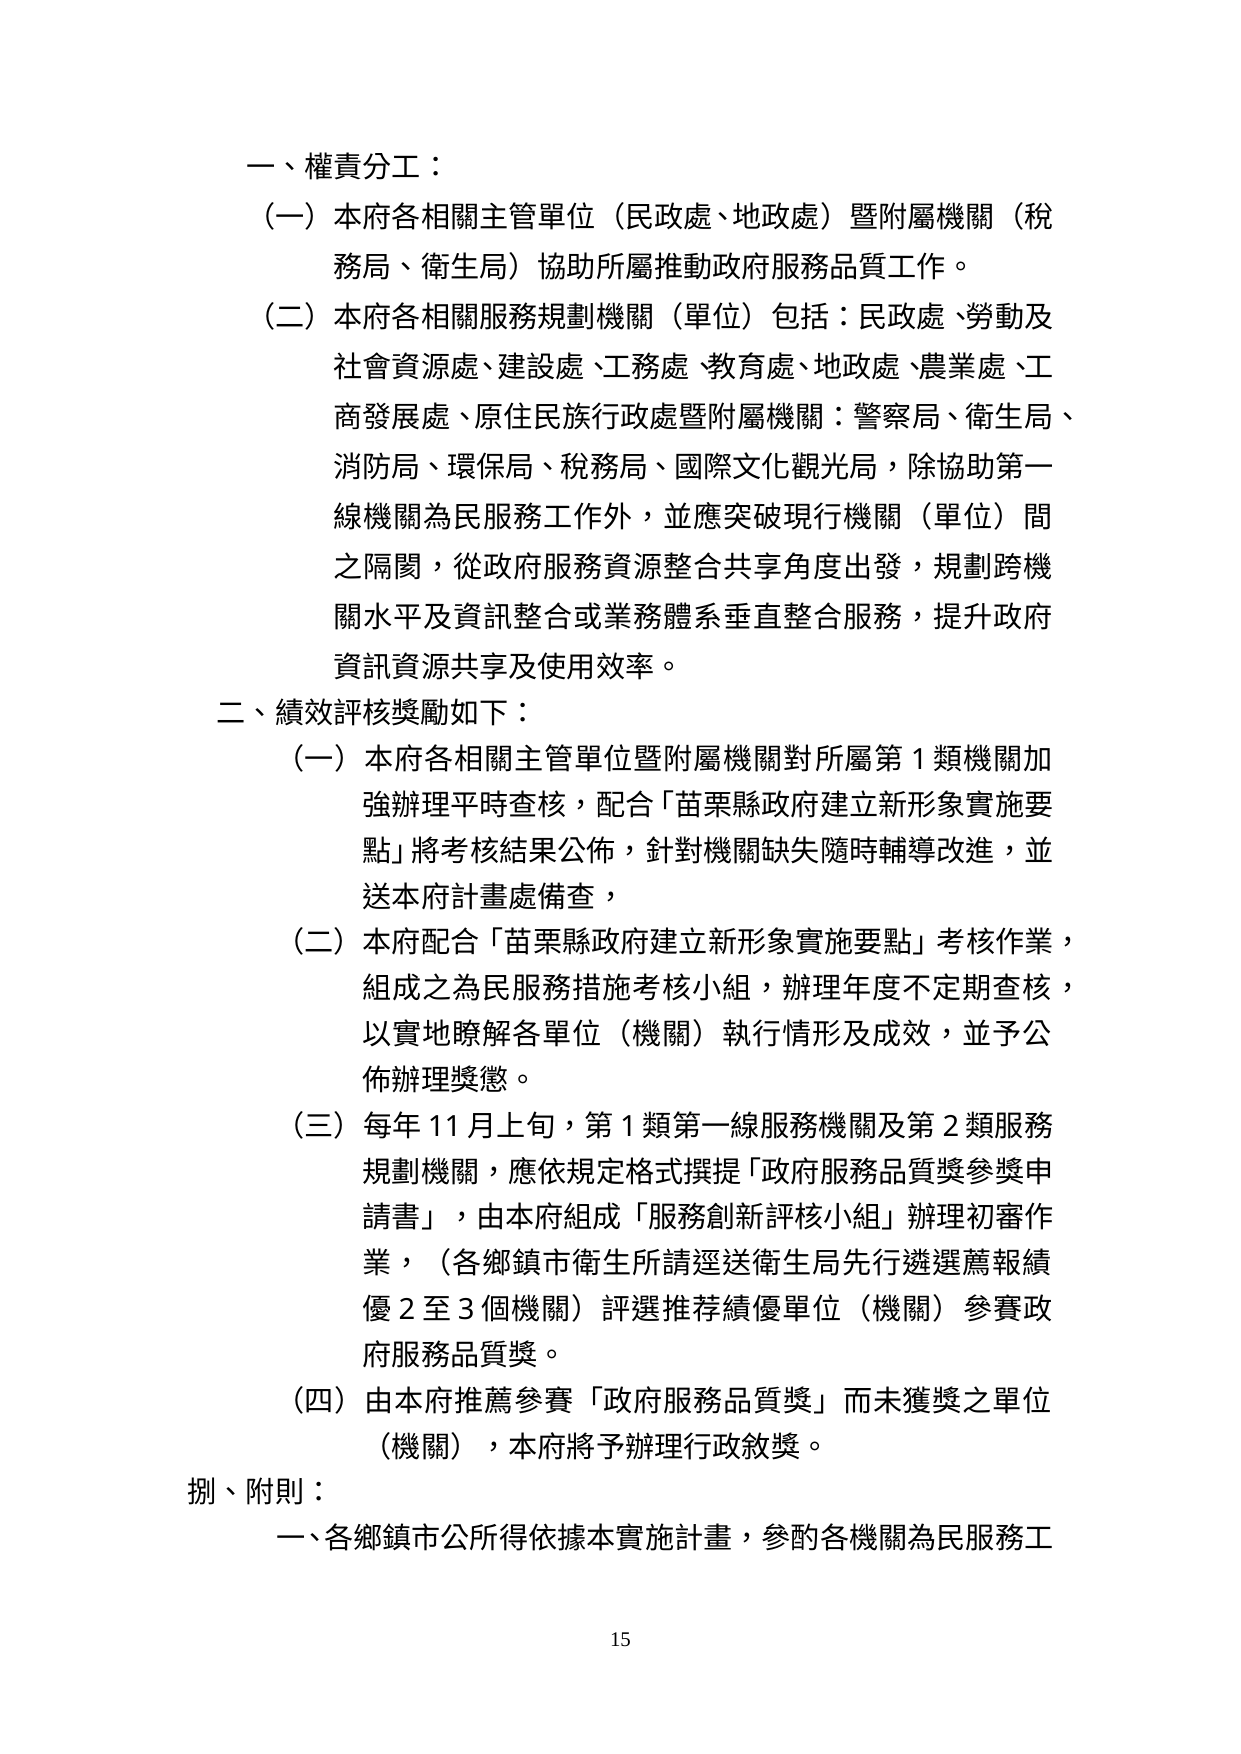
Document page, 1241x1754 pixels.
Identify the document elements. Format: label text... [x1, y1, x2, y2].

text （二）本府各相關服務規劃機關（單位）包括：民政處、勞動及社會資源處、建設處、工務處、教育處、地政處、農業處、工商發展處、原住民族行政處暨附屬機關：警察局、衛生局、消防局、環保局、稅務局、國際文化觀光局，除協助第一線機關為民服務工作外，並應突破現行機關（單位）間之隔閡，從政府服務資源整合共享角度出發，規劃跨機關水平及資訊整合或業務體系垂直整合服務，提升政府資訊資源共享及使用效率。 [246, 286, 1053, 686]
text （三）每年11月上旬，第1類第一線服務機關及第2類服務規劃機關，應依規定格式撰提「政府服務品質獎參獎申請書」，由本府組成「服務創新評核小組」辦理初審作業，（各鄉鎮市衛生所請逕送衛生局先行遴選薦報績優2至3個機關）評選推荐績優單位（機關）參賽政府服務品質獎。 [275, 1099, 1053, 1374]
text （一）本府各相關主管單位暨附屬機關對所屬第1類機關加強辦理平時查核，配合「苗栗縣政府建立新形象實施要點」將考核結果公佈，針對機關缺失隨時輔導改進，並送本府計畫處備查， [275, 732, 1053, 915]
text （四）由本府推薦參賽「政府服務品質獎」而未獲獎之單位（機關），本府將予辦理行政敘獎。 [275, 1374, 1053, 1465]
text 二、績效評核獎勵如下： [187, 686, 1053, 732]
text 捌、附則： [187, 1465, 1053, 1511]
text （二）本府配合「苗栗縣政府建立新形象實施要點」考核作業，組成之為民服務措施考核小組，辦理年度不定期查核，以實地瞭解各單位（機關）執行情形及成效，並予公佈辦理獎懲。 [275, 915, 1053, 1099]
text （一）本府各相關主管單位（民政處、地政處）暨附屬機關（稅務局、衛生局）協助所屬推動政府服務品質工作。 [246, 186, 1053, 286]
text 一、權責分工： [246, 136, 1053, 186]
text 一、各鄉鎮市公所得依據本實施計畫，參酌各機關為民服務工 [276, 1511, 1053, 1557]
